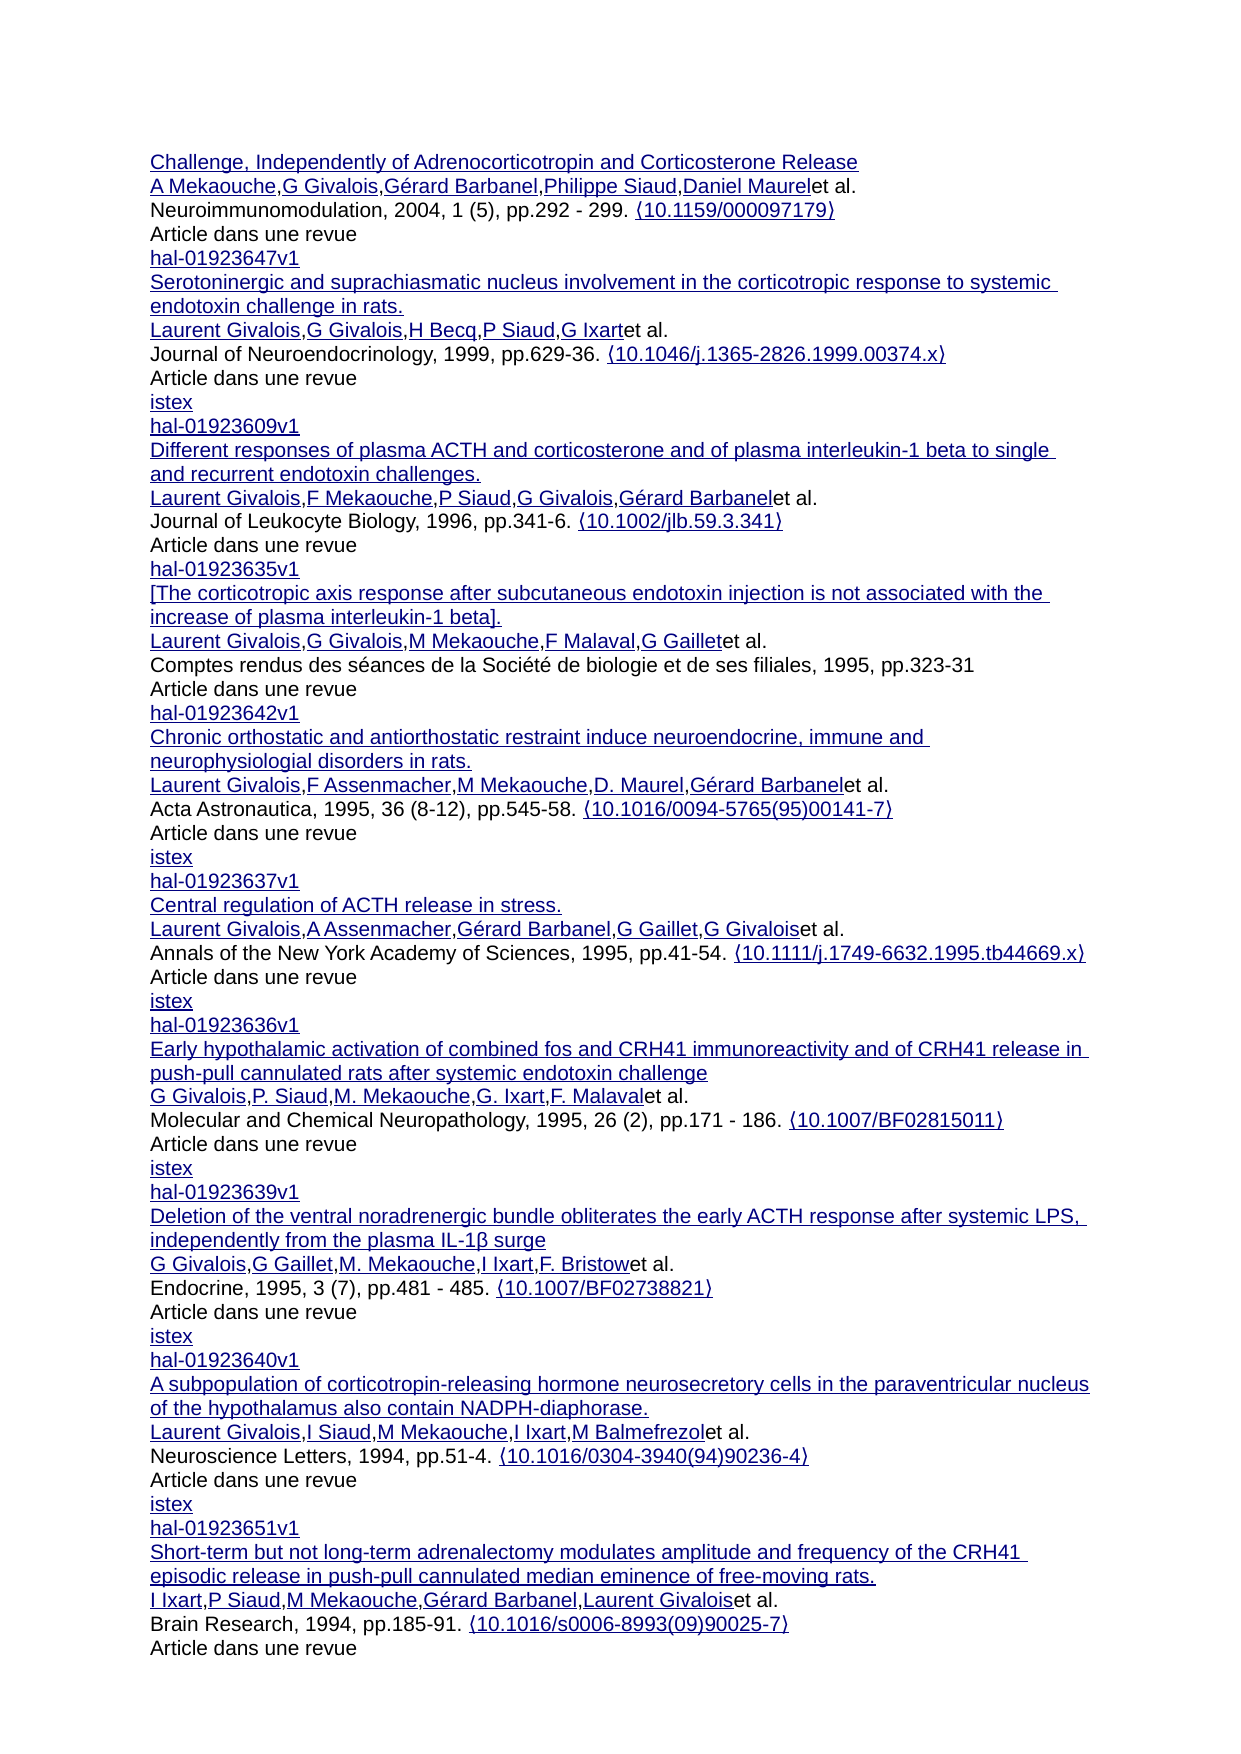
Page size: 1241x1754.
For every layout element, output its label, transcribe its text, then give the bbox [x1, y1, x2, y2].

table_cell Deletion of the ventral noradrenergic bundle obliterates the early ACTH response after systemic LPS, independently from the plasma IL-1β surge G Givalois,G Gaillet,M. Mekaouche,I Ixart,F. Bristowet al. Endocrine, 1995, 3 (7), pp.481 - 485. ⟨10.1007/BF02738821⟩ Article dans une revue istex hal-01923640v1 [150, 1204, 1090, 1372]
table_cell Central regulation of ACTH release in stress. Laurent Givalois,A Assenmacher,Gérard Barbanel,G Gaillet,G Givaloiset al. Annals of the New York Academy of Sciences, 1995, pp.41-54. ⟨10.1111/j.1749-6632.1995.tb44669.x⟩ Article dans une revue istex hal-01923636v1 [150, 893, 1090, 1036]
table_cell Early hypothalamic activation of combined fos and CRH41 immunoreactivity and of CRH41 release in push-pull cannulated rats after systemic endotoxin challenge G Givalois,P. Siaud,M. Mekaouche,G. Ixart,F. Malavalet al. Molecular and Chemical Neuropathology, 1995, 26 (2), pp.171 - 186. ⟨10.1007/BF02815011⟩ Article dans une revue istex hal-01923639v1 [150, 1036, 1090, 1204]
table_cell [The corticotropic axis response after subcutaneous endotoxin injection is not associated with the increase of plasma interleukin-1 beta]. Laurent Givalois,G Givalois,M Mekaouche,F Malaval,G Gailletet al. Comptes rendus des séances de la Société de biologie et de ses filiales, 1995, pp.323-31 Article dans une revue hal-01923642v1 [150, 581, 1090, 725]
table_cell Serotoninergic and suprachiasmatic nucleus involvement in the corticotropic response to systemic endotoxin challenge in rats. Laurent Givalois,G Givalois,H Becq,P Siaud,G Ixartet al. Journal of Neuroendocrinology, 1999, pp.629-36. ⟨10.1046/j.1365-2826.1999.00374.x⟩ Article dans une revue istex hal-01923609v1 [150, 270, 1090, 437]
table_cell Chronic orthostatic and antiorthostatic restraint induce neuroendocrine, immune and neurophysiologial disorders in rats. Laurent Givalois,F Assenmacher,M Mekaouche,D. Maurel,Gérard Barbanelet al. Acta Astronautica, 1995, 36 (8-12), pp.545-58. ⟨10.1016/0094-5765(95)00141-7⟩ Article dans une revue istex hal-01923637v1 [150, 725, 1090, 893]
table_cell Different responses of plasma ACTH and corticosterone and of plasma interleukin-1 beta to single and recurrent endotoxin challenges. Laurent Givalois,F Mekaouche,P Siaud,G Givalois,Gérard Barbanelet al. Journal of Leukocyte Biology, 1996, pp.341-6. ⟨10.1002/jlb.59.3.341⟩ Article dans une revue hal-01923635v1 [150, 438, 1090, 581]
table_cell A subpopulation of corticotropin-releasing hormone neurosecretory cells in the paraventricular nucleus [150, 1372, 1090, 1393]
table_cell Short-term but not long-term adrenalectomy modulates amplitude and frequency of the CRH41 episodic release in push-pull cannulated median eminence of free-moving rats. I Ixart,P Siaud,M Mekaouche,Gérard Barbanel,Laurent Givaloiset al. Brain Research, 1994, pp.185-91. ⟨10.1016/s0006-8993(09)90025-7⟩ Article dans une revue [150, 1540, 1090, 1659]
table_cell Challenge, Independently of Adrenocorticotropin and Corticosterone Release A Mekaouche,G Givalois,Gérard Barbanel,Philippe Siaud,Daniel Maurelet al. Neuroimmunomodulation, 2004, 1 (5), pp.292 - 299. ⟨10.1159/000097179⟩ Article dans une revue hal-01923647v1 [150, 150, 1090, 270]
table_cell of the hypothalamus also contain NADPH-diaphorase. Laurent Givalois,I Siaud,M Mekaouche,I Ixart,M Balmefrezolet al. Neuroscience Letters, 1994, pp.51-4. ⟨10.1016/0304-3940(94)90236-4⟩ Article dans une revue istex hal-01923651v1 [150, 1394, 1090, 1539]
